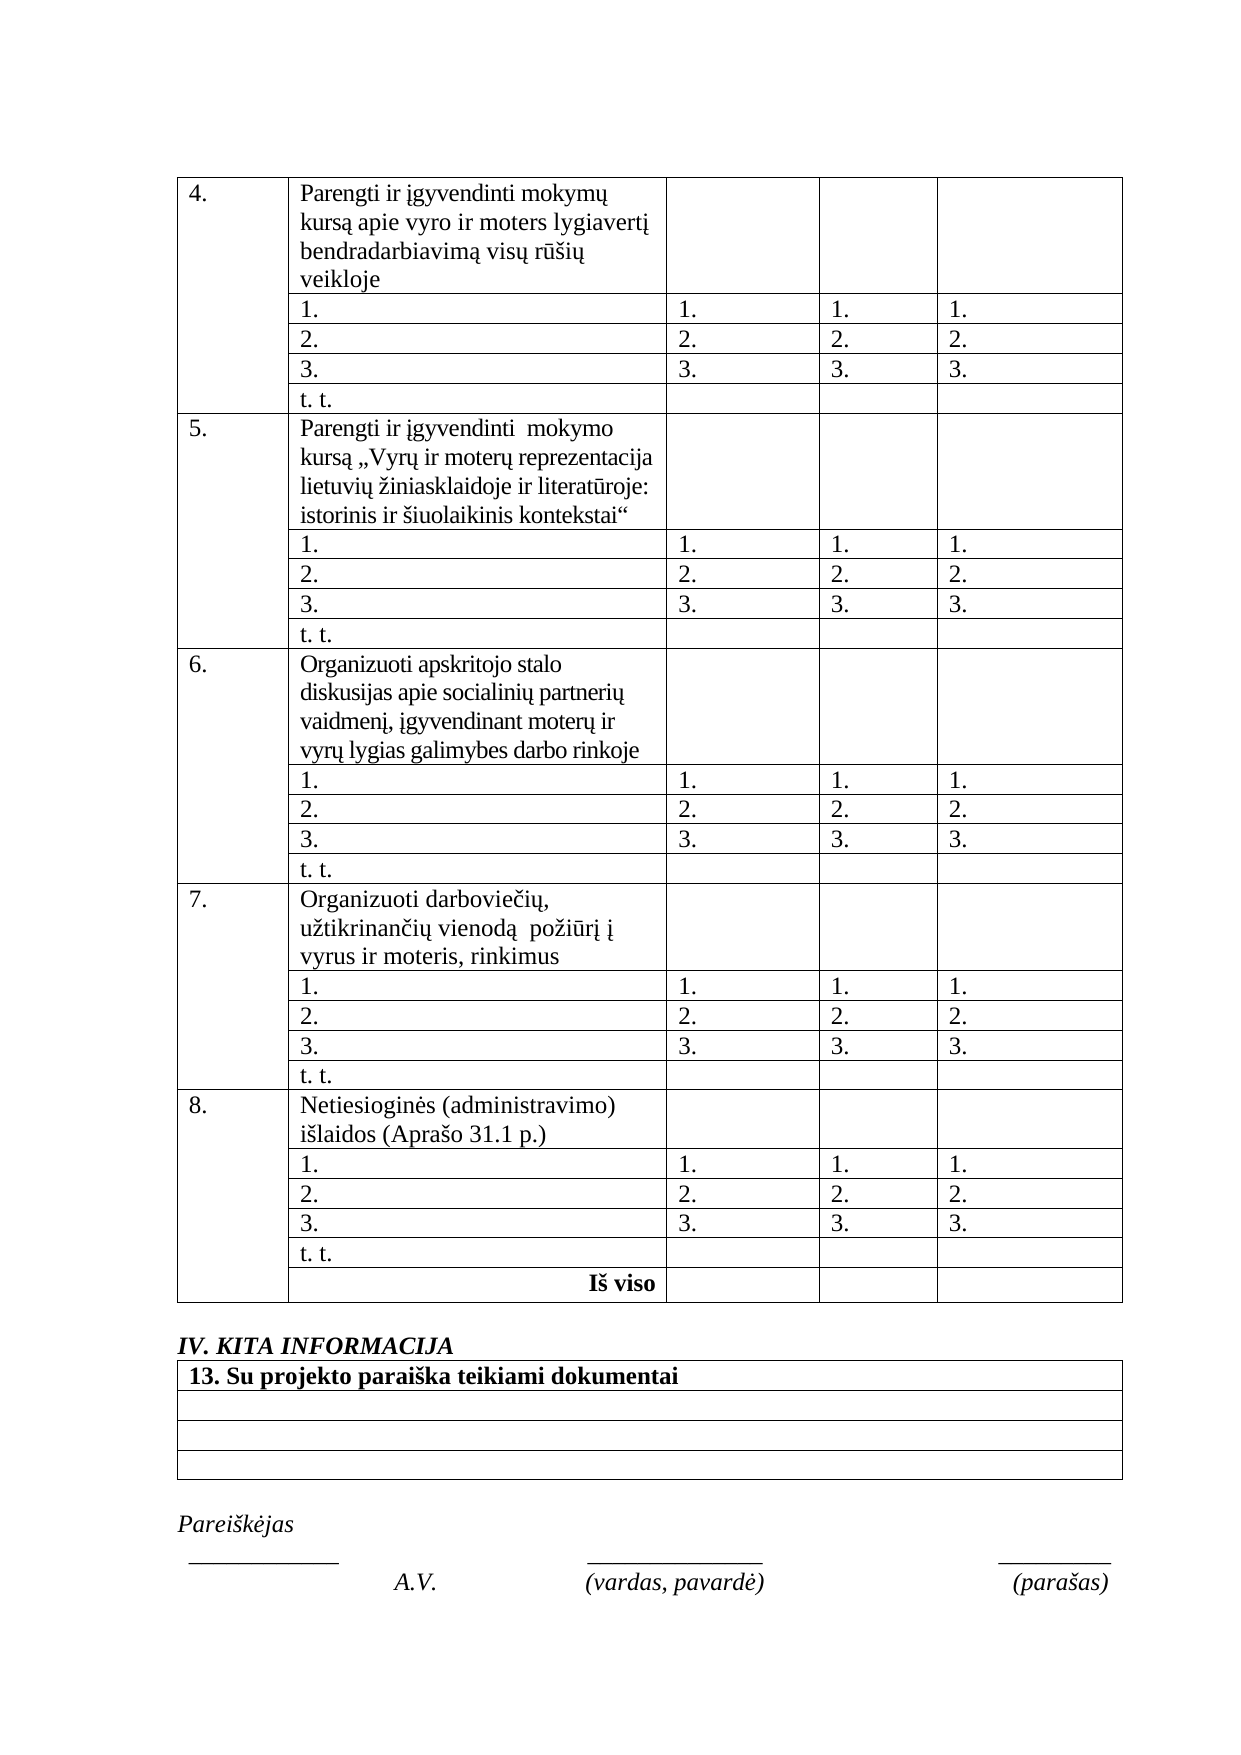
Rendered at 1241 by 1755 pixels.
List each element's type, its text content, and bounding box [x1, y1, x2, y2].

table_header ______________ (vardas, pavardė) [451, 1538, 901, 1595]
table_cell [938, 414, 1122, 528]
table_cell [820, 178, 937, 293]
table_cell 2. [667, 324, 819, 353]
table_cell 3. [667, 824, 819, 853]
table_cell 1. [667, 1149, 819, 1178]
table_cell [820, 619, 937, 648]
table_cell Organizuoti darboviečių, užtikrinančių vienodą požiūrį į vyrus ir moteris, rinkimus [289, 884, 666, 970]
table_cell [667, 649, 819, 764]
table_cell 3. [289, 354, 666, 383]
table_cell 1. [289, 971, 666, 1000]
table_cell [938, 384, 1122, 412]
table_cell [938, 854, 1122, 883]
table_cell [820, 414, 937, 528]
table_cell 6. [178, 649, 288, 883]
table_cell [820, 1268, 937, 1302]
table_cell [820, 1061, 937, 1089]
table_cell 2. [289, 1179, 666, 1207]
table_cell 1. [820, 530, 937, 558]
table_cell [938, 619, 1122, 648]
table_cell Parengti ir įgyvendinti mokymų kursą apie vyro ir moters lygiavertį bendradarbiavimą visų rūšių veikloje [289, 178, 666, 293]
table_cell [667, 1268, 819, 1302]
table_cell [667, 1238, 819, 1267]
table_cell 2. [667, 1001, 819, 1030]
table_cell [820, 384, 937, 412]
text Pareiškėjas [177, 1509, 1181, 1538]
table_cell [820, 649, 937, 764]
table_cell 1. [938, 530, 1122, 558]
table_cell 2. [938, 559, 1122, 588]
table_cell [178, 1451, 1122, 1479]
table_cell 2. [289, 1001, 666, 1030]
table_header ____________ A.V. [177, 1538, 451, 1595]
table_cell [667, 384, 819, 412]
table_cell 3. [820, 824, 937, 853]
table_cell 3. [938, 1209, 1122, 1237]
table_header _________ (parašas) [901, 1538, 1122, 1595]
table_cell 1. [938, 1149, 1122, 1178]
table_cell [667, 619, 819, 648]
table_cell 1. [938, 294, 1122, 323]
table_cell 1. [289, 1149, 666, 1178]
table_cell [938, 1268, 1122, 1302]
table_cell 1. [938, 765, 1122, 793]
table_cell 7. [178, 884, 288, 1089]
table_cell Parengti ir įgyvendinti mokymo kursą „Vyrų ir moterų reprezentacija lietuvių žiniasklaidoje ir literatūroje: istorinis ir šiuolaikinis kontekstai“ [289, 414, 666, 528]
table_cell [667, 1061, 819, 1089]
table_cell 3. [667, 1031, 819, 1059]
table_cell [178, 1421, 1122, 1449]
table_cell 2. [289, 324, 666, 353]
table_cell [938, 178, 1122, 293]
table_cell 2. [938, 324, 1122, 353]
table_cell Netiesioginės (administravimo) išlaidos (Aprašo 31.1 p.) [289, 1090, 666, 1148]
table_header 13. Su projekto paraiška teikiami dokumentai [178, 1361, 1122, 1390]
table_cell Iš viso [289, 1268, 666, 1302]
table_cell 1. [820, 1149, 937, 1178]
table_cell 2. [820, 559, 937, 588]
table_cell 3. [820, 1031, 937, 1059]
table_cell [938, 1061, 1122, 1089]
table_cell [820, 1090, 937, 1148]
table_cell t. t. [289, 619, 666, 648]
table_cell 2. [820, 1001, 937, 1030]
table_cell 2. [289, 795, 666, 823]
table_cell [938, 884, 1122, 970]
table_cell 1. [820, 294, 937, 323]
table_cell 1. [820, 971, 937, 1000]
table_cell 1. [938, 971, 1122, 1000]
table_cell 1. [667, 294, 819, 323]
table_cell [938, 1238, 1122, 1267]
table_cell t. t. [289, 1238, 666, 1267]
table_cell 3. [667, 1209, 819, 1237]
table_cell [938, 649, 1122, 764]
table_cell 2. [820, 324, 937, 353]
table_cell [938, 1090, 1122, 1148]
table_cell 2. [938, 795, 1122, 823]
table_cell 1. [667, 971, 819, 1000]
table_cell [667, 1090, 819, 1148]
table_cell 2. [820, 1179, 937, 1207]
table_cell t. t. [289, 1061, 666, 1089]
table_cell 3. [667, 354, 819, 383]
table_cell 3. [289, 824, 666, 853]
table_cell t. t. [289, 384, 666, 412]
table_cell Organizuoti apskritojo stalo diskusijas apie socialinių partnerių vaidmenį, įgyvendinant moterų ir vyrų lygias galimybes darbo rinkoje [289, 649, 666, 764]
table_cell 2. [938, 1001, 1122, 1030]
table_cell [820, 1238, 937, 1267]
table_cell 1. [289, 530, 666, 558]
table_cell t. t. [289, 854, 666, 883]
table_cell [667, 414, 819, 528]
table_cell 2. [289, 559, 666, 588]
table_cell [820, 854, 937, 883]
table_cell [667, 178, 819, 293]
table_cell 4. [178, 178, 288, 412]
table_cell 3. [820, 354, 937, 383]
table_cell 2. [820, 795, 937, 823]
table_cell 3. [938, 589, 1122, 618]
table_cell [820, 884, 937, 970]
table_cell 2. [667, 1179, 819, 1207]
table_cell 1. [820, 765, 937, 793]
table_cell 3. [938, 1031, 1122, 1059]
table_cell 1. [289, 765, 666, 793]
table_cell 8. [178, 1090, 288, 1302]
table_cell [178, 1391, 1122, 1420]
table_cell 3. [820, 1209, 937, 1237]
table_cell 3. [820, 589, 937, 618]
table_cell 1. [289, 294, 666, 323]
table_cell [667, 884, 819, 970]
table_cell 3. [289, 1209, 666, 1237]
table_cell 3. [289, 1031, 666, 1059]
table_cell 1. [667, 765, 819, 793]
table_cell 1. [667, 530, 819, 558]
text IV. KITA INFORMACIJA [177, 1331, 1181, 1360]
table_cell 2. [667, 559, 819, 588]
table_cell 3. [289, 589, 666, 618]
table_cell 3. [938, 824, 1122, 853]
table_cell 3. [938, 354, 1122, 383]
table_cell 5. [178, 414, 288, 648]
table_cell [667, 854, 819, 883]
table_cell 2. [667, 795, 819, 823]
table_cell 3. [667, 589, 819, 618]
table_cell 2. [938, 1179, 1122, 1207]
